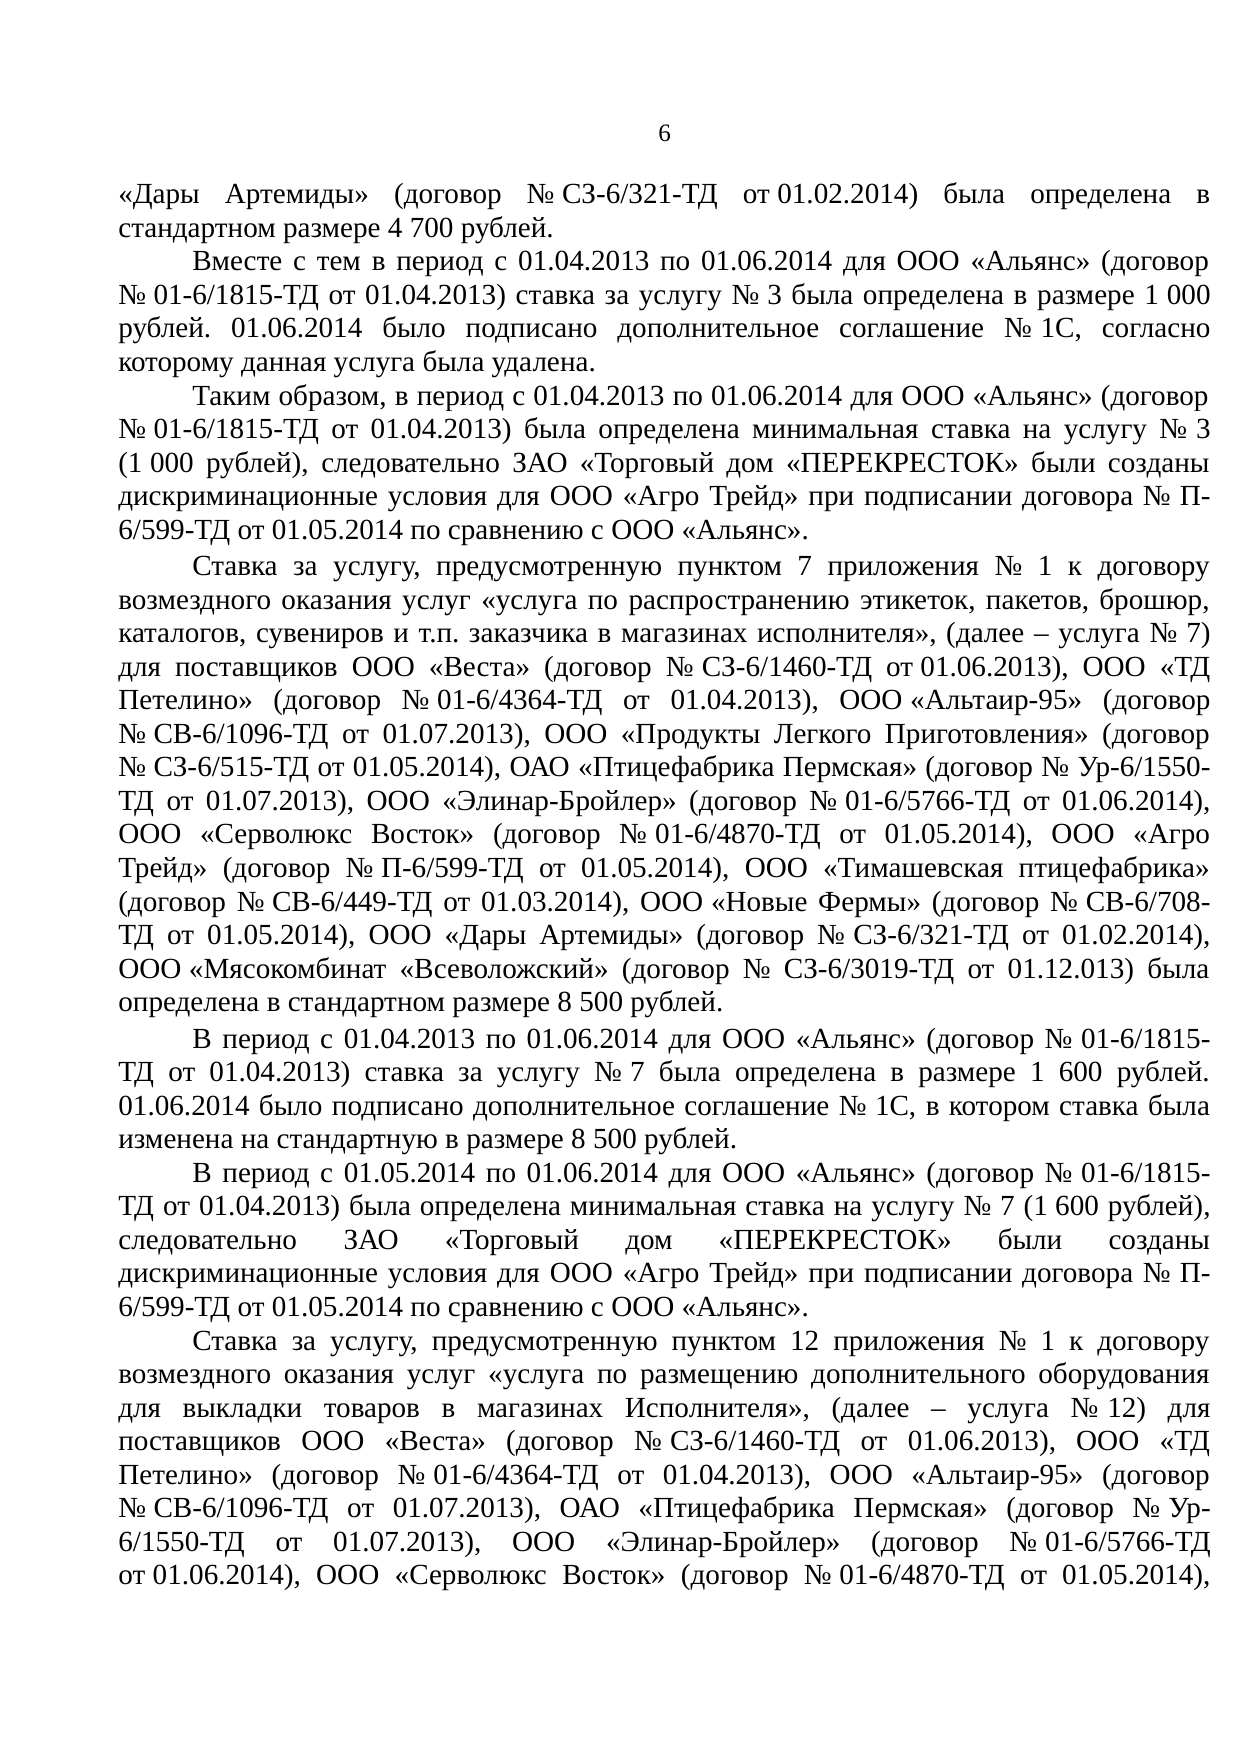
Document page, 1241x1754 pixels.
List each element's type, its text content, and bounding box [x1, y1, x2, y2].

text В период с 01.05.2014 по 01.06.2014 для ООО «Альянс» (договор № 01-6/1815-ТД от 01.04.2013) была определена минимальная ставка на услугу № 7 (1 600 рублей), следовательно ЗАО «Торговый дом «ПЕРЕКРЕСТОК» были созданы дискриминационные условия для ООО «Агро Трейд» при подписании договора № П-6/599-ТД от 01.05.2014 по сравнению с ООО «Альянс». [118, 1155, 1210, 1323]
text Вместе с тем в период с 01.04.2013 по 01.06.2014 для ООО «Альянс» (договор № 01-6/1815-ТД от 01.04.2013) ставка за услугу № 3 была определена в размере 1 000 рублей. 01.06.2014 было подписано дополнительное соглашение № 1С, согласно которому данная услуга была удалена. [118, 243, 1210, 378]
text Ставка за услугу, предусмотренную пунктом 7 приложения № 1 к договору возмездного оказания услуг «услуга по распространению этикеток, пакетов, брошюр, каталогов, сувениров и т.п. заказчика в магазинах исполнителя», (далее – услуга № 7) для поставщиков ООО «Веста» (договор № СЗ-6/1460-ТД от 01.06.2013), ООО «ТД Петелино» (договор № 01-6/4364-ТД от 01.04.2013), ООО «Альтаир-95» (договор № СВ-6/1096-ТД от 01.07.2013), ООО «Продукты Легкого Приготовления» (договор № СЗ-6/515-ТД от 01.05.2014), ОАО «Птицефабрика Пермская» (договор № Ур-6/1550-ТД от 01.07.2013), ООО «Элинар-Бройлер» (договор № 01-6/5766-ТД от 01.06.2014), ООО «Серволюкс Восток» (договор № 01-6/4870-ТД от 01.05.2014), ООО «Агро Трейд» (договор № П-6/599-ТД от 01.05.2014), ООО «Тимашевская птицефабрика» (договор № СВ-6/449-ТД от 01.03.2014), ООО «Новые Фермы» (договор № СВ-6/708-ТД от 01.05.2014), ООО «Дары Артемиды» (договор № СЗ-6/321-ТД от 01.02.2014), ООО «Мясокомбинат «Всеволожский» (договор № СЗ-6/3019-ТД от 01.12.013) была определена в стандартном размере 8 500 рублей. [118, 548, 1210, 1018]
text Таким образом, в период с 01.04.2013 по 01.06.2014 для ООО «Альянс» (договор № 01-6/1815-ТД от 01.04.2013) была определена минимальная ставка на услугу № 3 (1 000 рублей), следовательно ЗАО «Торговый дом «ПЕРЕКРЕСТОК» были созданы дискриминационные условия для ООО «Агро Трейд» при подписании договора № П-6/599-ТД от 01.05.2014 по сравнению с ООО «Альянс». [118, 378, 1210, 545]
text «Дары Артемиды» (договор № СЗ-6/321-ТД от 01.02.2014) была определена в стандартном размере 4 700 рублей. [118, 176, 1210, 243]
text Ставка за услугу, предусмотренную пунктом 12 приложения № 1 к договору возмездного оказания услуг «услуга по размещению дополнительного оборудования для выкладки товаров в магазинах Исполнителя», (далее – услуга № 12) для поставщиков ООО «Веста» (договор № СЗ-6/1460-ТД от 01.06.2013), ООО «ТД Петелино» (договор № 01-6/4364-ТД от 01.04.2013), ООО «Альтаир-95» (договор № СВ-6/1096-ТД от 01.07.2013), ОАО «Птицефабрика Пермская» (договор № Ур-6/1550-ТД от 01.07.2013), ООО «Элинар-Бройлер» (договор № 01-6/5766-ТД от 01.06.2014), ООО «Серволюкс Восток» (договор № 01-6/4870-ТД от 01.05.2014), [118, 1323, 1210, 1591]
text В период с 01.04.2013 по 01.06.2014 для ООО «Альянс» (договор № 01-6/1815-ТД от 01.04.2013) ставка за услугу № 7 была определена в размере 1 600 рублей. 01.06.2014 было подписано дополнительное соглашение № 1С, в котором ставка была изменена на стандартную в размере 8 500 рублей. [118, 1021, 1210, 1155]
